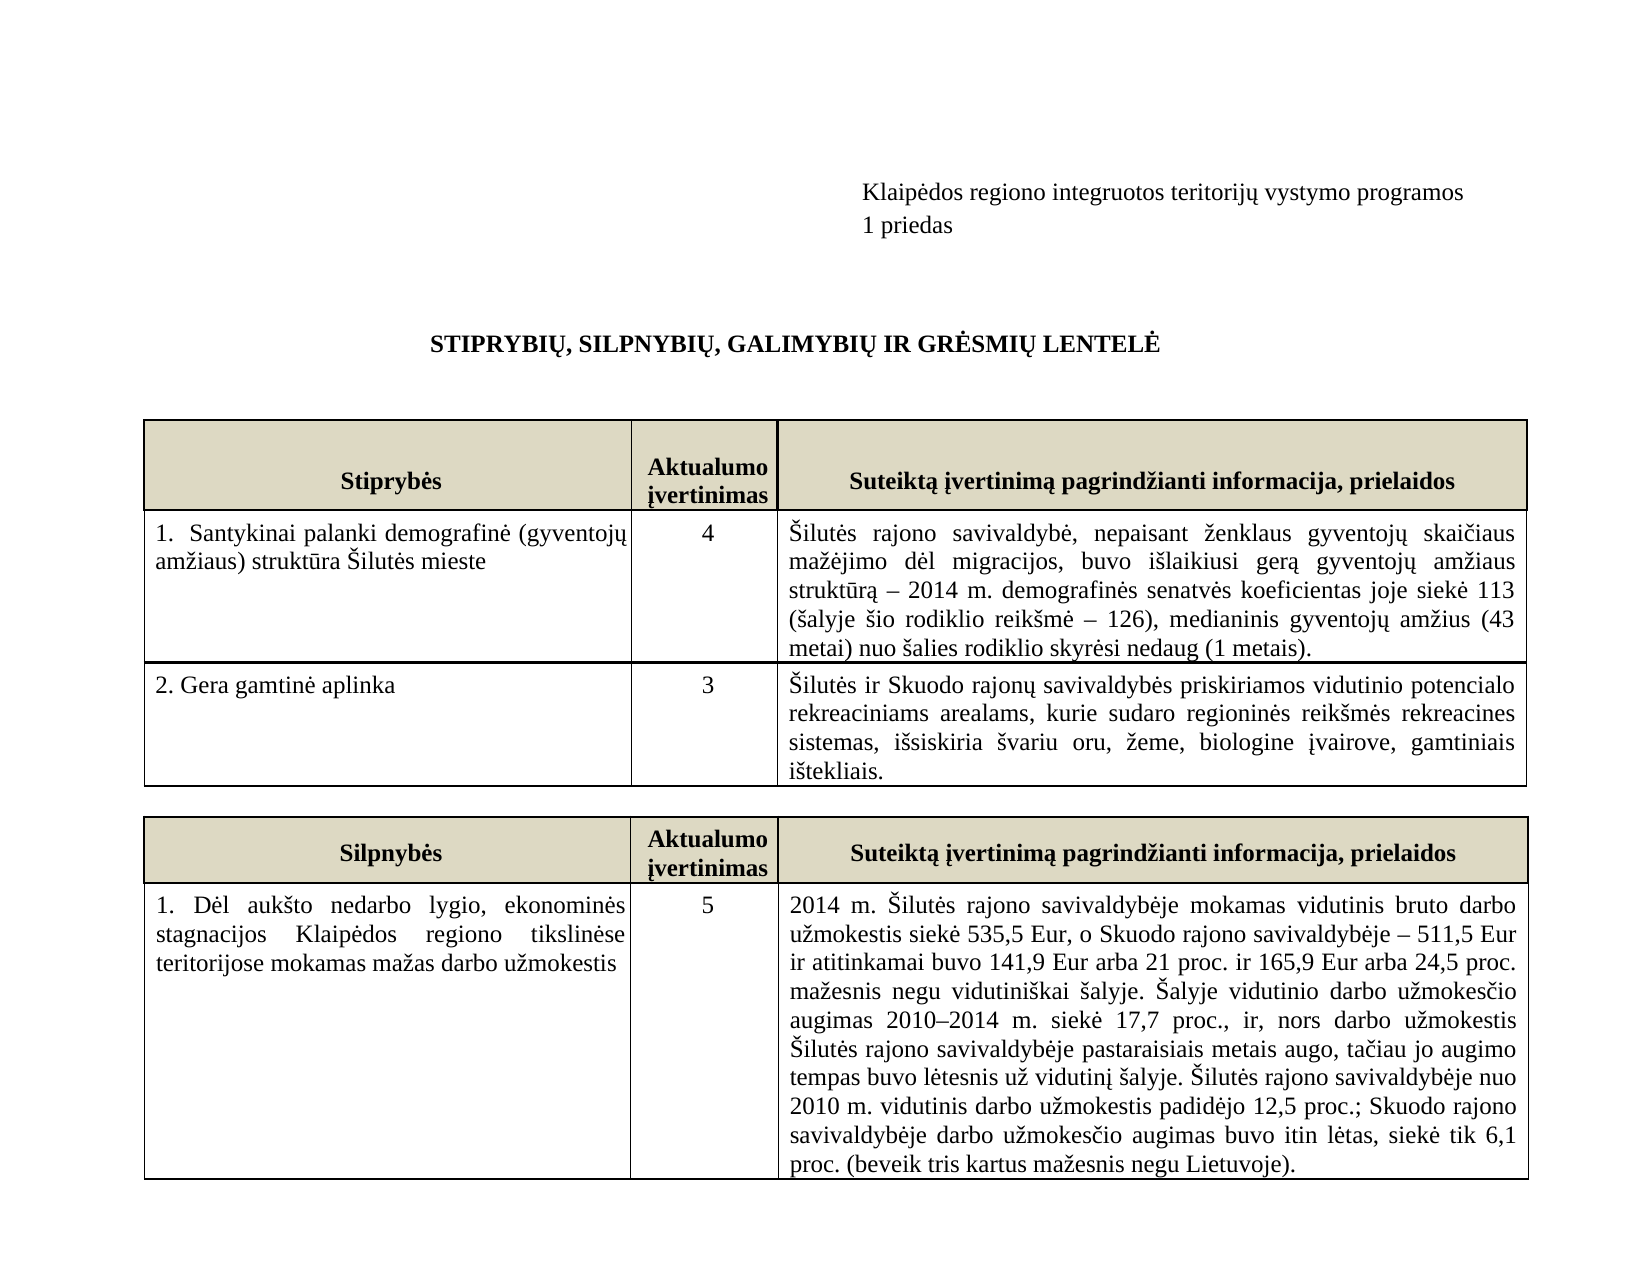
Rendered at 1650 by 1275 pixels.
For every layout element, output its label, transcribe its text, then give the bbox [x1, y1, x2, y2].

table_header Aktualumo įvertinimas [632, 421, 776, 509]
table_cell 4 [632, 511, 777, 661]
table_cell 1. Dėl aukšto nedarbo lygio, ekonominės stagnacijos Klaipėdos regiono tikslinėse teritorijose mokamas mažas darbo užmokestis [145, 884, 630, 1177]
table_cell 2. Gera gamtinė aplinka [145, 664, 631, 785]
text 1 priedas [118, 210, 1473, 239]
table_header Aktualumo įvertinimas [631, 818, 777, 882]
table_cell Šilutės rajono savivaldybė, nepaisant ženklaus gyventojų skaičiaus mažėjimo dėl migracijos, buvo išlaikiusi gerą gyventojų amžiaus struktūrą – 2014 m. demografinės senatvės koeficientas joje siekė 113 (šalyje šio rodiklio reikšmė – 126), medianinis gyventojų amžius (43 metai) nuo šalies rodiklio skyrėsi nedaug (1 metais). [778, 511, 1526, 661]
table_cell 5 [631, 884, 778, 1177]
subtitle STIPRYBIŲ, SILPNYBIŲ, GALIMYBIŲ IR GRĖSMIŲ LENTELĖ [118, 329, 1473, 358]
table_header Stiprybės [145, 421, 631, 509]
table_header Suteiktą įvertinimą pagrindžianti informacija, prielaidos [779, 818, 1527, 882]
table_cell Šilutės ir Skuodo rajonų savivaldybės priskiriamos vidutinio potencialo rekreaciniams arealams, kurie sudaro regioninės reikšmės rekreacines sistemas, išsiskiria švariu oru, žeme, biologine įvairove, gamtiniais ištekliais. [778, 664, 1526, 785]
table_header Silpnybės [145, 818, 630, 882]
text Klaipėdos regiono integruotos teritorijų vystymo programos [118, 177, 1473, 206]
table_cell 1. Santykinai palanki demografinė (gyventojų amžiaus) struktūra Šilutės mieste [145, 511, 631, 661]
table_cell 2014 m. Šilutės rajono savivaldybėje mokamas vidutinis bruto darbo užmokestis siekė 535,5 Eur, o Skuodo rajono savivaldybėje – 511,5 Eur ir atitinkamai buvo 141,9 Eur arba 21 proc. ir 165,9 Eur arba 24,5 proc. mažesnis negu vidutiniškai šalyje. Šalyje vidutinio darbo užmokesčio augimas 2010–2014 m. siekė 17,7 proc., ir, nors darbo užmokestis Šilutės rajono savivaldybėje pastaraisiais metais augo, tačiau jo augimo tempas buvo lėtesnis už vidutinį šalyje. Šilutės rajono savivaldybėje nuo 2010 m. vidutinis darbo užmokestis padidėjo 12,5 proc.; Skuodo rajono savivaldybėje darbo užmokesčio augimas buvo itin lėtas, siekė tik 6,1 proc. (beveik tris kartus mažesnis negu Lietuvoje). [779, 884, 1528, 1177]
table_header Suteiktą įvertinimą pagrindžianti informacija, prielaidos [779, 421, 1526, 509]
table_cell 3 [632, 664, 777, 785]
